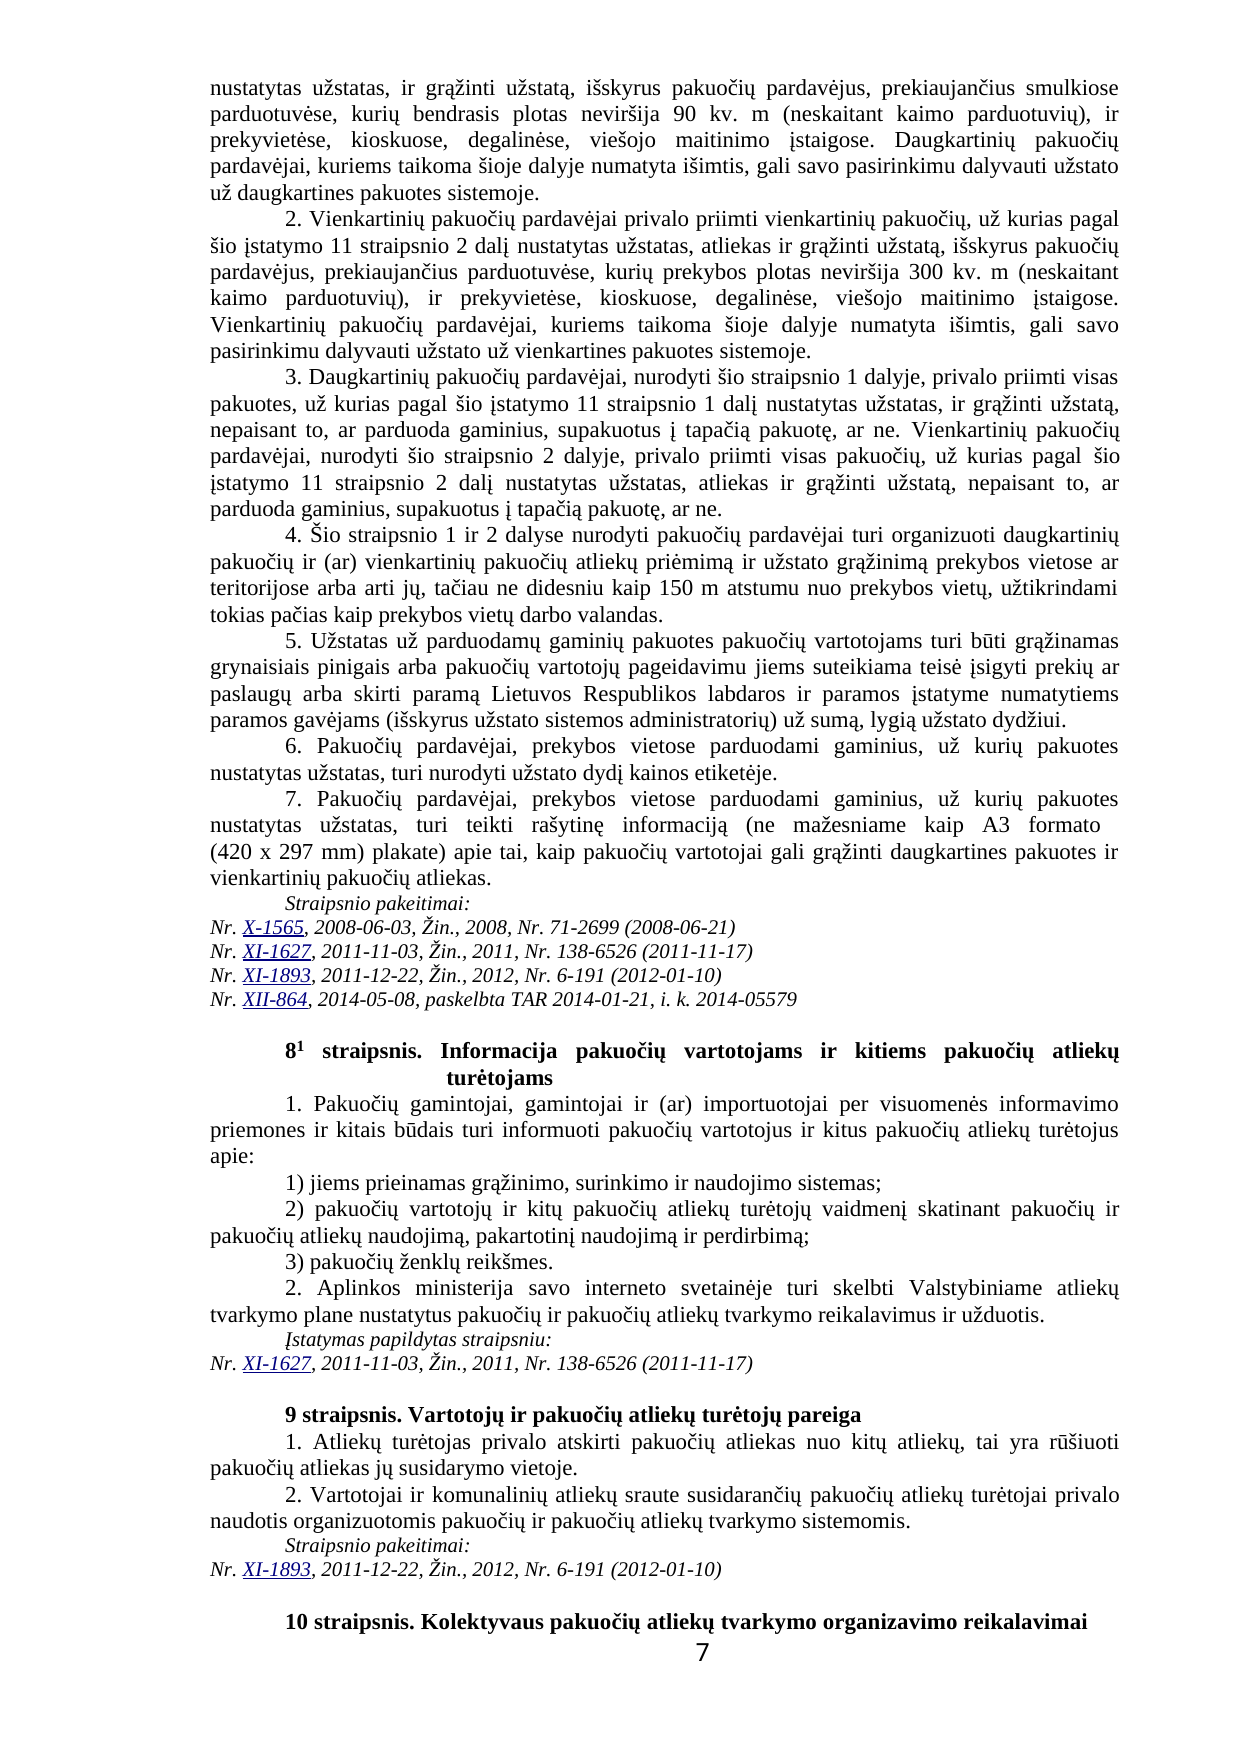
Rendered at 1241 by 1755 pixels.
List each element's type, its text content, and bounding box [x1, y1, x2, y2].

text nustatytas užstatas, ir grąžinti užstatą, išskyrus pakuočių pardavėjus, prekiaujančius smulkiose parduotuvėse, kurių bendrasis plotas neviršija 90 kv. m (neskaitant kaimo parduotuvių), ir prekyvietėse, kioskuose, degalinėse, viešojo maitinimo įstaigose. Daugkartinių pakuočių pardavėjai, kuriems taikoma šioje dalyje numatyta išimtis, gali savo pasirinkimu dalyvauti užstato už daugkartines pakuotes sistemoje. [210, 73, 1120, 205]
text Įstatymas papildytas straipsniu: [210, 1327, 1120, 1351]
text 9 straipsnis. Vartotojų ir pakuočių atliekų turėtojų pareiga [210, 1402, 1120, 1428]
text Nr. XI-1893, 2011-12-22, Žin., 2012, Nr. 6-191 (2012-01-10) [210, 1557, 1120, 1581]
text 10 straipsnis. Kolektyvaus pakuočių atliekų tvarkymo organizavimo reikalavimai [285, 1608, 1120, 1634]
text Straipsnio pakeitimai: [210, 1533, 1120, 1557]
text 81 straipsnis. Informacija pakuočių vartotojams ir kitiems pakuočių atliekų turėtojams [285, 1037, 1120, 1090]
text Nr. X-1565, 2008-06-03, Žin., 2008, Nr. 71-2699 (2008-06-21) [210, 914, 1120, 939]
text 2. Aplinkos ministerija savo interneto svetainėje turi skelbti Valstybiniame atliekų tvarkymo plane nustatytus pakuočių ir pakuočių atliekų tvarkymo reikalavimus ir užduotis. [210, 1274, 1120, 1327]
text 4. Šio straipsnio 1 ir 2 dalyse nurodyti pakuočių pardavėjai turi organizuoti daugkartinių pakuočių ir (ar) vienkartinių pakuočių atliekų priėmimą ir užstato grąžinimą prekybos vietose ar teritorijose arba arti jų, tačiau ne didesniu kaip 150 m atstumu nuo prekybos vietų, užtikrindami tokias pačias kaip prekybos vietų darbo valandas. [210, 522, 1120, 627]
text 7. Pakuočių pardavėjai, prekybos vietose parduodami gaminius, už kurių pakuotes nustatytas užstatas, turi teikti rašytinę informaciją (ne mažesniame kaip A3 formato (420 x 297 mm) plakate) apie tai, kaip pakuočių vartotojai gali grąžinti daugkartines pakuotes ir vienkartinių pakuočių atliekas. [210, 785, 1120, 891]
text Nr. XI-1627, 2011-11-03, Žin., 2011, Nr. 138-6526 (2011-11-17) [210, 939, 1120, 963]
text 1. Atliekų turėtojas privalo atskirti pakuočių atliekas nuo kitų atliekų, tai yra rūšiuoti pakuočių atliekas jų susidarymo vietoje. [210, 1428, 1120, 1481]
text Straipsnio pakeitimai: [210, 891, 1120, 914]
text Nr. XI-1627, 2011-11-03, Žin., 2011, Nr. 138-6526 (2011-11-17) [210, 1351, 1120, 1375]
text 1) jiems prieinamas grąžinimo, surinkimo ir naudojimo sistemas; [210, 1169, 1120, 1195]
text 2) pakuočių vartotojų ir kitų pakuočių atliekų turėtojų vaidmenį skatinant pakuočių ir pakuočių atliekų naudojimą, pakartotinį naudojimą ir perdirbimą; [210, 1195, 1120, 1248]
text 3) pakuočių ženklų reikšmes. [210, 1248, 1120, 1274]
text Nr. XII-864, 2014-05-08, paskelbta TAR 2014-01-21, i. k. 2014-05579 [210, 987, 1120, 1011]
text 2. Vienkartinių pakuočių pardavėjai privalo priimti vienkartinių pakuočių, už kurias pagal šio įstatymo 11 straipsnio 2 dalį nustatytas užstatas, atliekas ir grąžinti užstatą, išskyrus pakuočių pardavėjus, prekiaujančius parduotuvėse, kurių prekybos plotas neviršija 300 kv. m (neskaitant kaimo parduotuvių), ir prekyvietėse, kioskuose, degalinėse, viešojo maitinimo įstaigose. Vienkartinių pakuočių pardavėjai, kuriems taikoma šioje dalyje numatyta išimtis, gali savo pasirinkimu dalyvauti užstato už vienkartines pakuotes sistemoje. [210, 205, 1120, 363]
text 1. Pakuočių gamintojai, gamintojai ir (ar) importuotojai per visuomenės informavimo priemones ir kitais būdais turi informuoti pakuočių vartotojus ir kitus pakuočių atliekų turėtojus apie: [210, 1090, 1120, 1169]
text Nr. XI-1893, 2011-12-22, Žin., 2012, Nr. 6-191 (2012-01-10) [210, 963, 1120, 987]
text 6. Pakuočių pardavėjai, prekybos vietose parduodami gaminius, už kurių pakuotes nustatytas užstatas, turi nurodyti užstato dydį kainos etiketėje. [210, 732, 1120, 785]
text 2. Vartotojai ir komunalinių atliekų sraute susidarančių pakuočių atliekų turėtojai privalo naudotis organizuotomis pakuočių ir pakuočių atliekų tvarkymo sistemomis. [210, 1481, 1120, 1533]
text 5. Užstatas už parduodamų gaminių pakuotes pakuočių vartotojams turi būti grąžinamas grynaisiais pinigais arba pakuočių vartotojų pageidavimu jiems suteikiama teisė įsigyti prekių ar paslaugų arba skirti paramą Lietuvos Respublikos labdaros ir paramos įstatyme numatytiems paramos gavėjams (išskyrus užstato sistemos administratorių) už sumą, lygią užstato dydžiui. [210, 627, 1120, 732]
text 3. Daugkartinių pakuočių pardavėjai, nurodyti šio straipsnio 1 dalyje, privalo priimti visas pakuotes, už kurias pagal šio įstatymo 11 straipsnio 1 dalį nustatytas užstatas, ir grąžinti užstatą, nepaisant to, ar parduoda gaminius, supakuotus į tapačią pakuotę, ar ne. Vienkartinių pakuočių pardavėjai, nurodyti šio straipsnio 2 dalyje, privalo priimti visas pakuočių, už kurias pagal šio įstatymo 11 straipsnio 2 dalį nustatytas užstatas, atliekas ir grąžinti užstatą, nepaisant to, ar parduoda gaminius, supakuotus į tapačią pakuotę, ar ne. [210, 363, 1120, 522]
